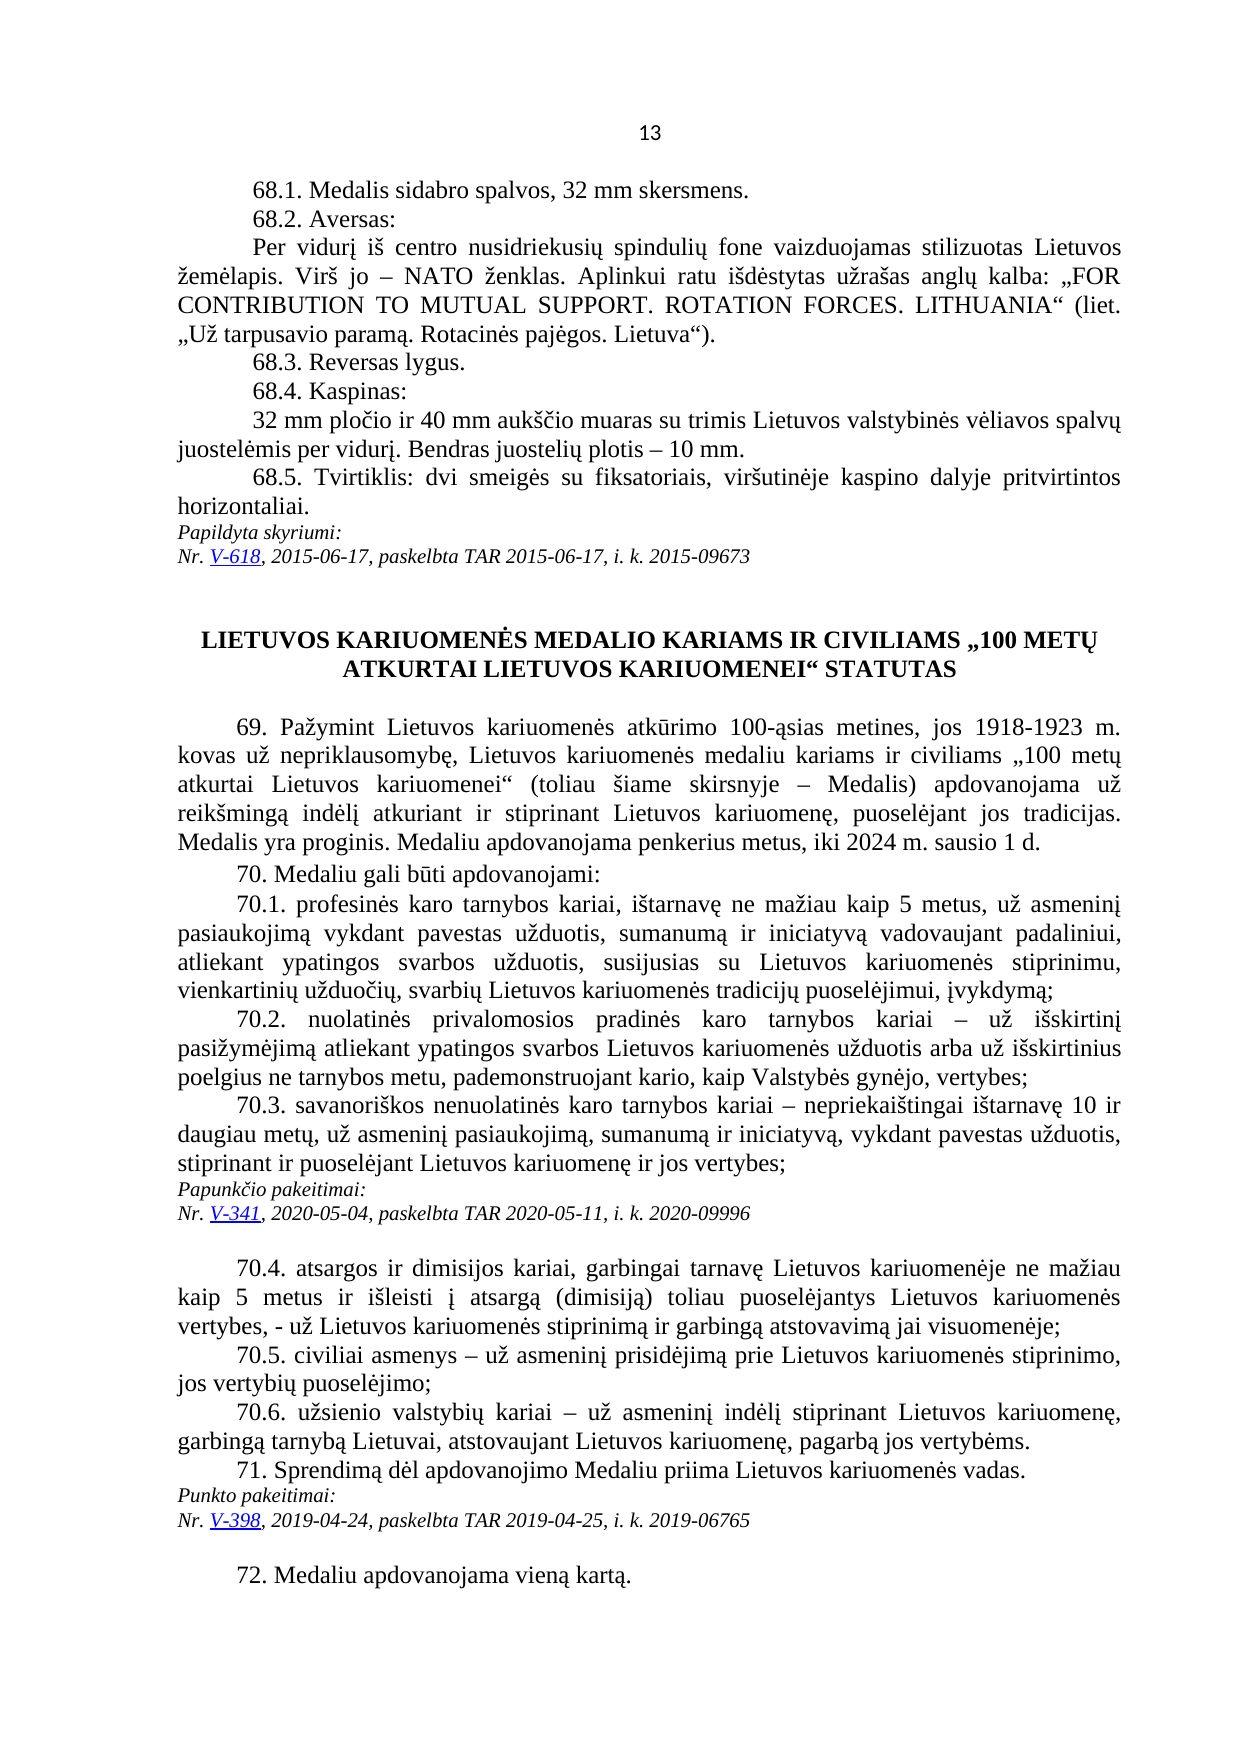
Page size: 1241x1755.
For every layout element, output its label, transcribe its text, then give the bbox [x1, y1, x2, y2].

text Nr. V-398, 2019-04-24, paskelbta TAR 2019-04-25, i. k. 2019-06765 [177, 1507, 1122, 1532]
text 69. Pažymint Lietuvos kariuomenės atkūrimo 100-ąsias metines, jos 1918-1923 m. kovas už nepriklausomybę, Lietuvos kariuomenės medaliu kariams ir civiliams „100 metų atkurtai Lietuvos kariuomenei“ (toliau šiame skirsnyje – Medalis) apdovanojama už reikšmingą indėlį atkuriant ir stiprinant Lietuvos kariuomenę, puoselėjant jos tradicijas. Medalis yra proginis. Medaliu apdovanojama penkerius metus, iki 2024 m. sausio 1 d. [177, 712, 1122, 856]
text Papildyta skyriumi: [177, 520, 1122, 544]
text 70.6. užsienio valstybių kariai – už asmeninį indėlį stiprinant Lietuvos kariuomenę, garbingą tarnybą Lietuvai, atstovaujant Lietuvos kariuomenę, pagarbą jos vertybėms. [177, 1397, 1122, 1455]
text Per vidurį iš centro nusidriekusių spindulių fone vaizduojamas stilizuotas Lietuvos žemėlapis. Virš jo – NATO ženklas. Aplinkui ratu išdėstytas užrašas anglų kalba: „FOR CONTRIBUTION TO MUTUAL SUPPORT. ROTATION FORCES. LITHUANIA“ (liet. „Už tarpusavio paramą. Rotacinės pajėgos. Lietuva“). [177, 232, 1122, 347]
text Punkto pakeitimai: [177, 1483, 1122, 1507]
text 71. Sprendimą dėl apdovanojimo Medaliu priima Lietuvos kariuomenės vadas. [177, 1455, 1122, 1483]
text 70.1. profesinės karo tarnybos kariai, ištarnavę ne mažiau kaip 5 metus, už asmeninį pasiaukojimą vykdant pavestas užduotis, sumanumą ir iniciatyvą vadovaujant padaliniui, atliekant ypatingos svarbos užduotis, susijusias su Lietuvos kariuomenės stiprinimu, vienkartinių užduočių, svarbių Lietuvos kariuomenės tradicijų puoselėjimui, įvykdymą; [177, 889, 1122, 1004]
text 70.3. savanoriškos nenuolatinės karo tarnybos kariai – nepriekaištingai ištarnavę 10 ir daugiau metų, už asmeninį pasiaukojimą, sumanumą ir iniciatyvą, vykdant pavestas užduotis, stiprinant ir puoselėjant Lietuvos kariuomenę ir jos vertybes; [177, 1090, 1122, 1177]
text 70.5. civiliai asmenys – už asmeninį prisidėjimą prie Lietuvos kariuomenės stiprinimo, jos vertybių puoselėjimo; [177, 1340, 1122, 1397]
text 68.2. Aversas: [177, 204, 1122, 232]
text 70.4. atsargos ir dimisijos kariai, garbingai tarnavę Lietuvos kariuomenėje ne mažiau kaip 5 metus ir išleisti į atsargą (dimisiją) toliau puoselėjantys Lietuvos kariuomenės vertybes, - už Lietuvos kariuomenės stiprinimą ir garbingą atstovavimą jai visuomenėje; [177, 1253, 1122, 1340]
text LIETUVOS KARIUOMENĖS MEDALIO KARIAMS IR CIVILIAMS „100 METŲ ATKURTAI LIETUVOS KARIUOMENEI“ STATUTAS [177, 626, 1122, 683]
text 68.3. Reversas lygus. [177, 347, 1122, 376]
text 32 mm pločio ir 40 mm aukščio muaras su trimis Lietuvos valstybinės vėliavos spalvų juostelėmis per vidurį. Bendras juostelių plotis – 10 mm. [177, 405, 1122, 462]
text 68.5. Tvirtiklis: dvi smeigės su fiksatoriais, viršutinėje kaspino dalyje pritvirtintos horizontaliai. [177, 462, 1122, 520]
text Papunkčio pakeitimai: [177, 1177, 1122, 1201]
text 68.4. Kaspinas: [177, 376, 1122, 405]
text 70.2. nuolatinės privalomosios pradinės karo tarnybos kariai – už išskirtinį pasižymėjimą atliekant ypatingos svarbos Lietuvos kariuomenės užduotis arba už išskirtinius poelgius ne tarnybos metu, pademonstruojant kario, kaip Valstybės gynėjo, vertybes; [177, 1004, 1122, 1090]
text Nr. V-341, 2020-05-04, paskelbta TAR 2020-05-11, i. k. 2020-09996 [177, 1201, 1122, 1225]
text 70. Medaliu gali būti apdovanojami: [177, 856, 1122, 889]
text 68.1. Medalis sidabro spalvos, 32 mm skersmens. [177, 175, 1122, 204]
text 72. Medaliu apdovanojama vieną kartą. [177, 1560, 1122, 1589]
text Nr. V-618, 2015-06-17, paskelbta TAR 2015-06-17, i. k. 2015-09673 [177, 544, 1122, 568]
